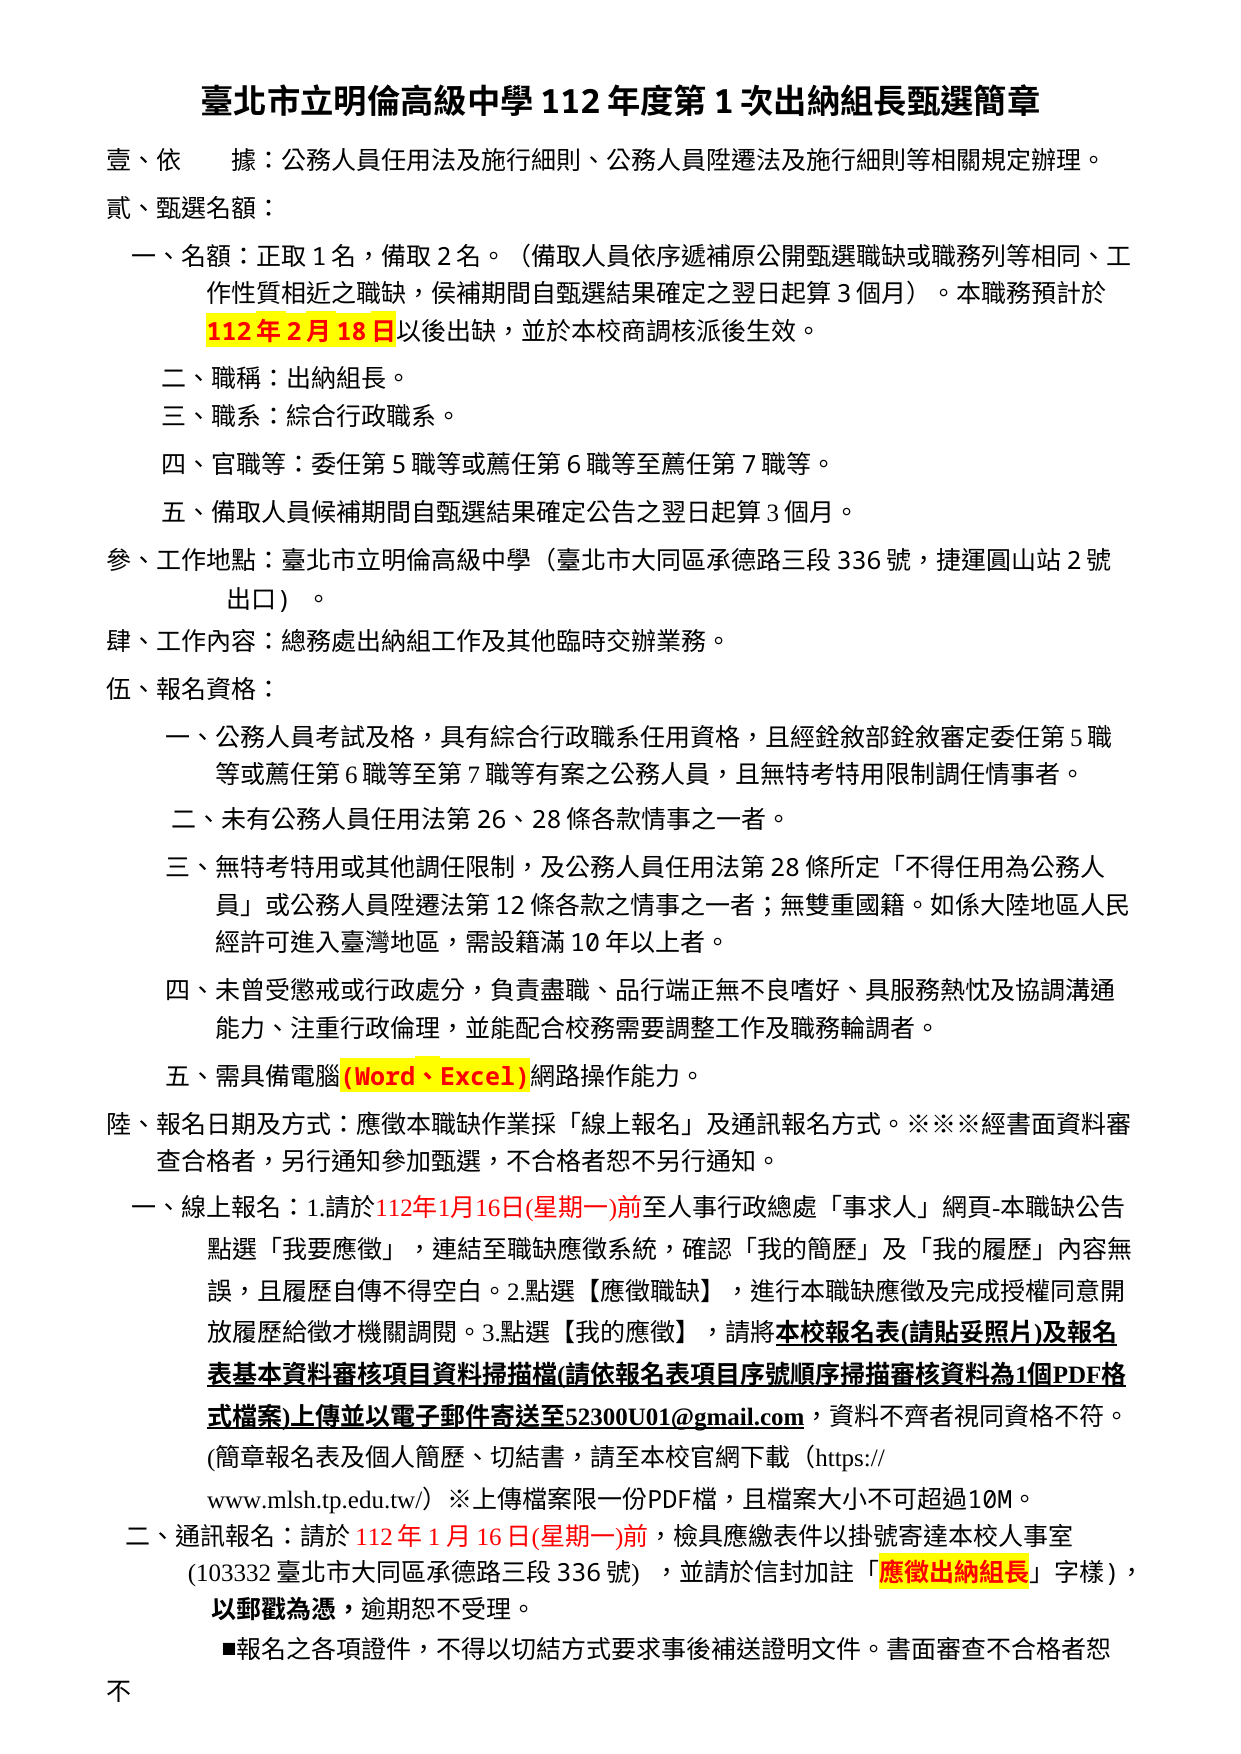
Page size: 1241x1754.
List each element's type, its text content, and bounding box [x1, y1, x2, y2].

text 二、未有公務人員任用法第26、28條各款情事之一者。 [106, 799, 1134, 836]
text 一、名額：正取1名，備取2名。（備取人員依序遞補原公開甄選職缺或職務列等相同、工作性質相近之職缺，侯補期間自甄選結果確定之翌日起算3個月）。本職務預計於112年2月18日以後出缺，並於本校商調核派後生效。 [106, 235, 1134, 347]
text 四、未曾受懲戒或行政處分，負責盡職、品行端正無不良嗜好、具服務熱忱及協調溝通能力、注重行政倫理，並能配合校務需要調整工作及職務輪調者。 [165, 970, 1134, 1045]
text 肆、工作內容：總務處出納組工作及其他臨時交辦業務。 [106, 620, 1134, 658]
text 以郵戳為憑，逾期恕不受理。 [106, 1589, 1134, 1625]
text 二、職稱：出納組長。 三、職系：綜合行政職系。 [161, 358, 1134, 433]
text 陸、報名日期及方式：應徵本職缺作業採「線上報名」及通訊報名方式。※※※經書面資料審查合格者，另行通知參加甄選，不合格者恕不另行通知。 [106, 1103, 1134, 1178]
text 臺北市立明倫高級中學112年度第1次出納組長甄選簡章 [106, 84, 1134, 121]
text 五、備取人員候補期間自甄選結果確定公告之翌日起算3個月。 [161, 491, 1134, 529]
text 五、需具備電腦(Word、Excel)網路操作能力。 [165, 1055, 1134, 1093]
text 伍、報名資格： [106, 668, 1134, 706]
text 一、線上報名：1.請於112年1月16日(星期一)前至人事行政總處「事求人」網頁-本職缺公告點選「我要應徵」，連結至職缺應徵系統，確認「我的簡歷」及「我的履歷」內容無誤，且履歷自傳不得空白。2.點選【應徵職缺】，進行本職缺應徵及完成授權同意開放履歷給徵才機關調閱。3.點選【我的應徵】，請將本校報名表(請貼妥照片)及報名表基本資料審核項目資料掃描檔(請依報名表項目序號順序掃描審核資料為1個PDF格式檔案)上傳並以電子郵件寄送至52300U01@gmail.com，資料不齊者視同資格不符。(簡章報名表及個人簡歷、切結書，請至本校官網下載（https://www.mlsh.tp.edu.tw/）※上傳檔案限一份PDF檔，且檔案大小不可超過10M。 [106, 1183, 1134, 1517]
text 一、公務人員考試及格，具有綜合行政職系任用資格，且經銓敘部銓敘審定委任第5職等或薦任第6職等至第7職等有案之公務人員，且無特考特用限制調任情事者。 [165, 716, 1134, 791]
text 壹、依 據：公務人員任用法及施行細則、公務人員陞遷法及施行細則等相關規定辦理。 [106, 139, 1134, 177]
text 參、工作地點：臺北市立明倫高級中學（臺北市大同區承德路三段336號，捷運圓山站2號 [106, 539, 1134, 577]
text ■報名之各項證件，不得以切結方式要求事後補送證明文件。書面審查不合格者恕不 [106, 1625, 1134, 1709]
text 二、通訊報名：請於112年1 月16日(星期一)前，檢具應繳表件以掛號寄達本校人事室 [106, 1517, 1134, 1553]
text 貳、甄選名額： [106, 187, 1134, 224]
text (103332臺北市大同區承德路三段336號) ，並請於信封加註「應徵出納組長」字樣)， [106, 1553, 1134, 1589]
text 四、官職等：委任第5職等或薦任第6職等至薦任第7職等。 [161, 443, 1134, 481]
text 三、無特考特用或其他調任限制，及公務人員任用法第28條所定「不得任用為公務人員」或公務人員陞遷法第12條各款之情事之一者；無雙重國籍。如係大陸地區人民經許可進入臺灣地區，需設籍滿10年以上者。 [165, 847, 1134, 959]
text 出口) 。 [106, 582, 1134, 615]
